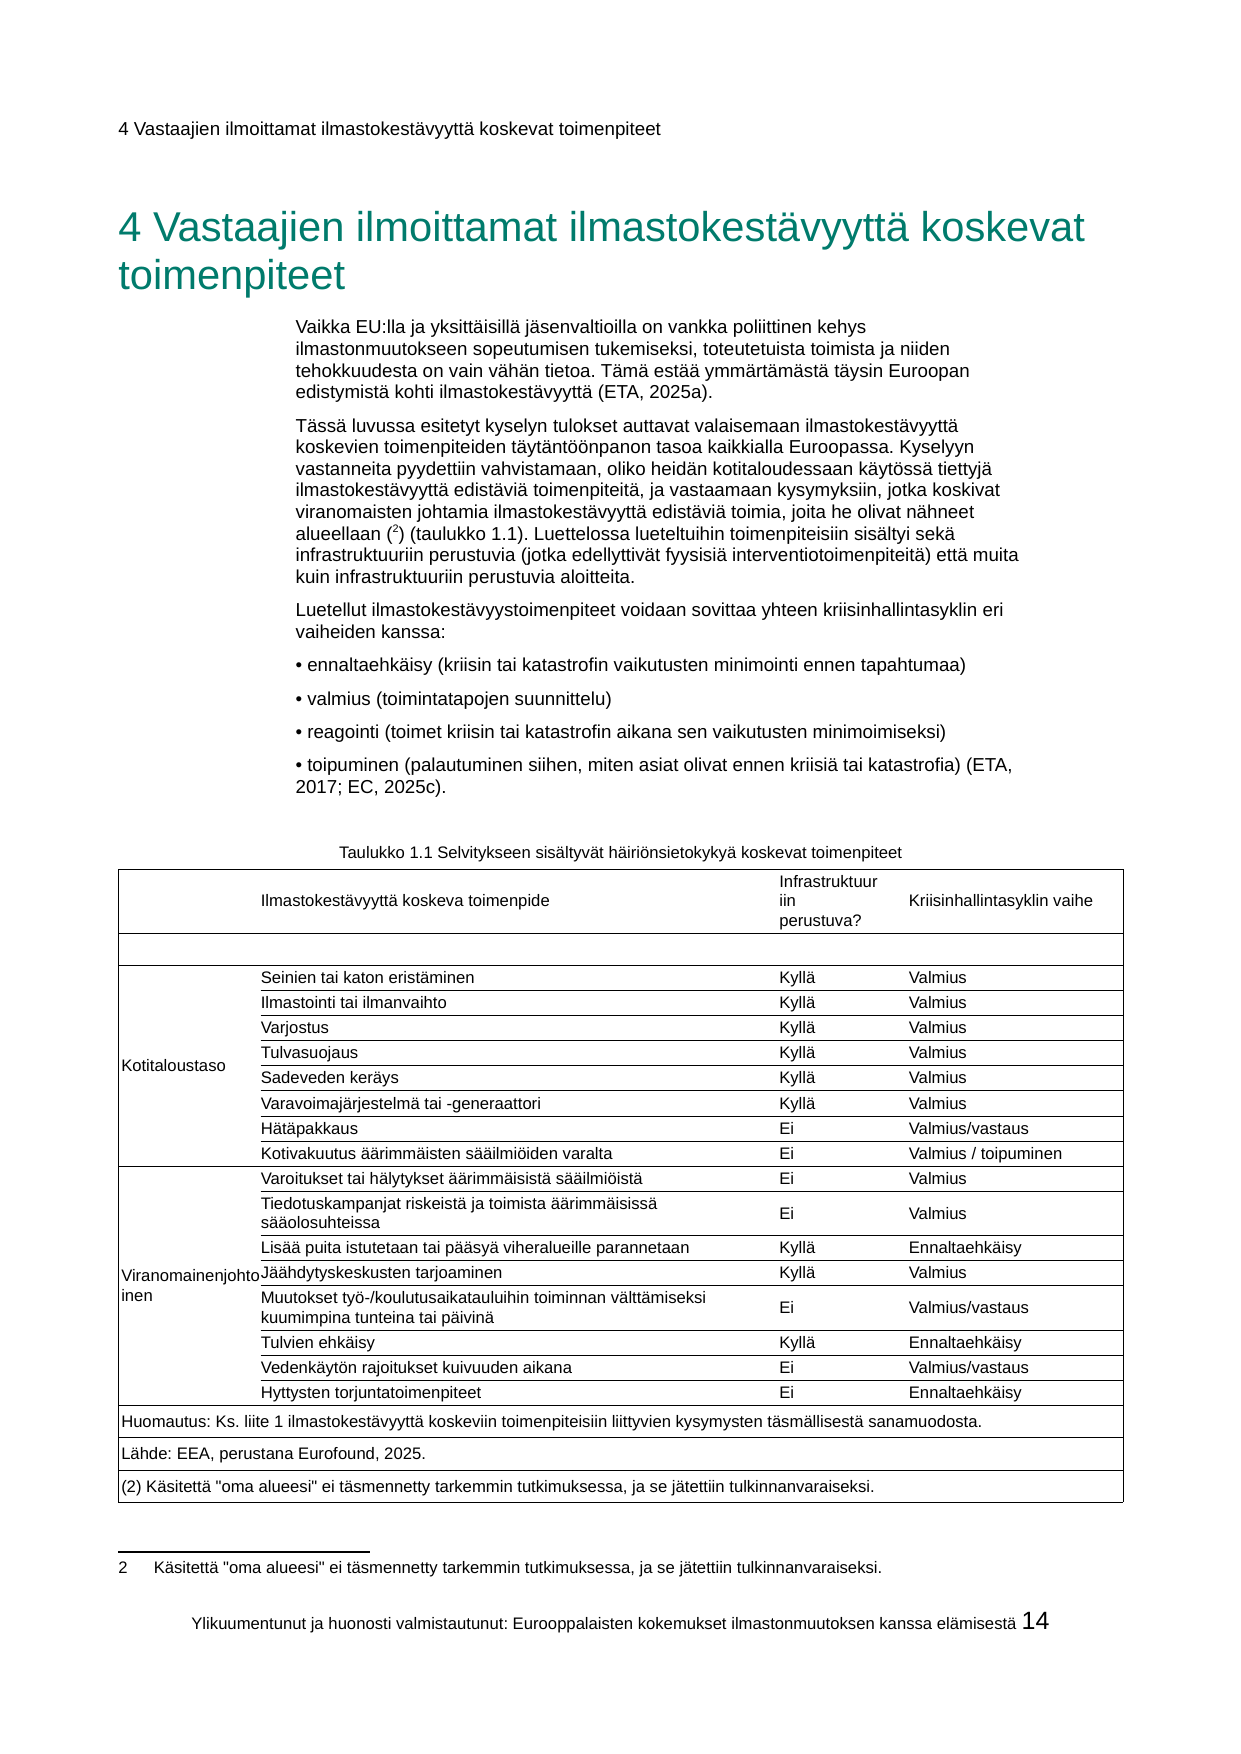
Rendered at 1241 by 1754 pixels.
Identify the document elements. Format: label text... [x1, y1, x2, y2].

table_cell [881, 1192, 909, 1235]
text Tässä luvussa esitetyt kyselyn tulokset auttavat valaisemaan ilmastokestävyyttä koskevien toimenpiteiden täytäntöönpanon tasoa kaikkialla Euroopassa. Kyselyyn vastanneita pyydettiin vahvistamaan, oliko heidän kotitaloudessaan käytössä tiettyjä ilmastokestävyyttä edistäviä toimenpiteitä, ja vastaamaan kysymyksiin, jotka koskivat viranomaisten johtamia ilmastokestävyyttä edistäviä toimia, joita he olivat nähneet alueellaan () (taulukko 1.1). Luettelossa lueteltuihin toimenpiteisiin sisältyi sekä infrastruktuuriin perustuvia (jotka edellyttivät fyysisiä interventiotoimenpiteitä) että muita kuin infrastruktuuriin perustuvia aloitteita. [295, 414, 1022, 587]
table_cell [749, 1356, 779, 1380]
text • ennaltaehkäisy (kriisin tai katastrofin vaikutusten minimointi ennen tapahtumaa) [295, 654, 1022, 675]
table_cell Kyllä [779, 1236, 881, 1260]
text Vaikka EU:lla ja yksittäisillä jäsenvaltioilla on vankka poliittinen kehys ilmastonmuutokseen sopeutumisen tukemiseksi, toteutetuista toimista ja niiden tehokkuudesta on vain vähän tietoa. Tämä estää ymmärtämästä täysin Euroopan edistymistä kohti ilmastokestävyyttä (ETA, 2025a). [295, 316, 1022, 403]
table_cell [749, 1091, 779, 1116]
table_cell Tulvien ehkäisy [261, 1331, 749, 1355]
table_cell [881, 1381, 909, 1405]
table_cell Ennaltaehkäisy [909, 1331, 1123, 1355]
table_cell [749, 934, 779, 965]
table_cell Lisää puita istutetaan tai pääsyä viheralueille parannetaan [261, 1236, 749, 1260]
table_cell Ilmastointi tai ilmanvaihto [261, 991, 749, 1015]
table_cell Ei [779, 1286, 881, 1329]
table_cell Ei [779, 1142, 881, 1166]
table_cell Huomautus: Ks. liite 1 ilmastokestävyyttä koskeviin toimenpiteisiin liittyvien kysymysten täsmällisestä sanamuodosta. [119, 1406, 1123, 1437]
table_cell [881, 1142, 909, 1166]
table_cell [749, 1286, 779, 1329]
table_cell Varoitukset tai hälytykset äärimmäisistä sääilmiöistä [261, 1167, 749, 1191]
table_cell [881, 1091, 909, 1116]
table_cell Muutokset työ-/koulutusaikatauluihin toiminnan välttämiseksi kuumimpina tunteina tai päivinä [261, 1286, 749, 1329]
table_cell [749, 1142, 779, 1166]
table_cell [881, 1117, 909, 1141]
table_cell Valmius / toipuminen [909, 1142, 1123, 1166]
table_cell Hyttysten torjuntatoimenpiteet [261, 1381, 749, 1405]
table_cell [749, 1117, 779, 1141]
table_cell Jäähdytyskeskusten tarjoaminen [261, 1261, 749, 1285]
table_cell Kyllä [779, 1091, 881, 1116]
table_cell [881, 1066, 909, 1090]
table_cell Seinien tai katon eristäminen [261, 966, 749, 990]
table_cell Lähde: EEA, perustana Eurofound, 2025. [119, 1438, 1123, 1470]
table_cell [749, 1331, 779, 1355]
table_cell [749, 1236, 779, 1260]
table_cell [881, 1331, 909, 1355]
table_cell [119, 870, 261, 932]
table_cell [749, 966, 779, 990]
table_cell [881, 1261, 909, 1285]
table_cell Valmius [909, 1066, 1123, 1090]
table_cell Valmius [909, 1091, 1123, 1116]
table_cell Kyllä [779, 1331, 881, 1355]
table_cell Kriisinhallintasyklin vaihe [909, 870, 1123, 932]
table_cell Varavoimajärjestelmä tai -generaattori [261, 1091, 749, 1116]
table_cell Ei [779, 1117, 881, 1141]
table_cell [749, 1066, 779, 1090]
text Käsitettä "oma alueesi" ei täsmennetty tarkemmin tutkimuksessa, ja se jätettiin tulkinnanvaraiseksi. [118, 1558, 1122, 1577]
table_cell Valmius [909, 1192, 1123, 1235]
table_cell Valmius [909, 966, 1123, 990]
table_cell [881, 1356, 909, 1380]
table_cell Valmius [909, 1041, 1123, 1065]
text • toipuminen (palautuminen siihen, miten asiat olivat ennen kriisiä tai katastrofia) (ETA, 2017; EC, 2025c). [295, 754, 1022, 797]
table_cell Kyllä [779, 1066, 881, 1090]
table_cell [749, 1167, 779, 1191]
table_cell (2) Käsitettä "oma alueesi" ei täsmennetty tarkemmin tutkimuksessa, ja se jätettiin tulkinnanvaraiseksi. [119, 1471, 1123, 1502]
table_cell Valmius [909, 1261, 1123, 1285]
table_cell Vedenkäytön rajoitukset kuivuuden aikana [261, 1356, 749, 1380]
table_cell Varjostus [261, 1016, 749, 1040]
table_cell Infrastruktuuriin perustuva? [779, 870, 881, 932]
table_cell [119, 934, 261, 965]
table_cell Viranomainenjohtoinen [119, 1167, 261, 1405]
table_cell [881, 870, 909, 932]
table_cell [881, 1167, 909, 1191]
table_cell Kyllä [779, 991, 881, 1015]
table_cell Kyllä [779, 1261, 881, 1285]
table_cell Kyllä [779, 966, 881, 990]
text • valmius (toimintatapojen suunnittelu) [295, 687, 1022, 709]
table_cell Sadeveden keräys [261, 1066, 749, 1090]
table_cell [881, 966, 909, 990]
table_cell Valmius/vastaus [909, 1117, 1123, 1141]
table_cell [749, 1381, 779, 1405]
table_cell Valmius [909, 991, 1123, 1015]
table_cell Valmius [909, 1167, 1123, 1191]
table_cell [749, 1261, 779, 1285]
subtitle 4 Vastaajien ilmoittamat ilmastokestävyyttä koskevat toimenpiteet [118, 202, 1122, 298]
table_cell [909, 934, 1123, 965]
table_cell Kyllä [779, 1041, 881, 1065]
table_cell [749, 1041, 779, 1065]
table_cell Ennaltaehkäisy [909, 1381, 1123, 1405]
table_cell [261, 934, 749, 965]
table_cell [779, 934, 881, 965]
table_cell Ennaltaehkäisy [909, 1236, 1123, 1260]
table_cell Ei [779, 1356, 881, 1380]
table_cell Tulvasuojaus [261, 1041, 749, 1065]
text • reagointi (toimet kriisin tai katastrofin aikana sen vaikutusten minimoimiseksi) [295, 721, 1022, 742]
table_header Taulukko 1.1 Selvitykseen sisältyvät häiriönsietokykyä koskevat toimenpiteet [118, 837, 1123, 869]
table_cell Valmius [909, 1016, 1123, 1040]
table_cell [749, 1192, 779, 1235]
table_cell Kotivakuutus äärimmäisten sääilmiöiden varalta [261, 1142, 749, 1166]
table_cell [749, 991, 779, 1015]
table_cell Valmius/vastaus [909, 1356, 1123, 1380]
table_cell Ei [779, 1192, 881, 1235]
table_cell [881, 1236, 909, 1260]
table_cell Valmius/vastaus [909, 1286, 1123, 1329]
table_cell [881, 1016, 909, 1040]
table_cell Ei [779, 1167, 881, 1191]
table_cell Ilmastokestävyyttä koskeva toimenpide [261, 870, 749, 932]
table_cell [881, 1041, 909, 1065]
table_cell Kyllä [779, 1016, 881, 1040]
table_cell [881, 934, 909, 965]
table_cell [749, 870, 779, 932]
table_cell Ei [779, 1381, 881, 1405]
table_cell Tiedotuskampanjat riskeistä ja toimista äärimmäisissä sääolosuhteissa [261, 1192, 749, 1235]
table_cell [881, 991, 909, 1015]
table_cell Kotitaloustaso [119, 966, 261, 1166]
text Luetellut ilmastokestävyystoimenpiteet voidaan sovittaa yhteen kriisinhallintasyklin eri vaiheiden kanssa: [295, 599, 1022, 642]
table_cell [749, 1016, 779, 1040]
table_cell Hätäpakkaus [261, 1117, 749, 1141]
table_cell [881, 1286, 909, 1329]
